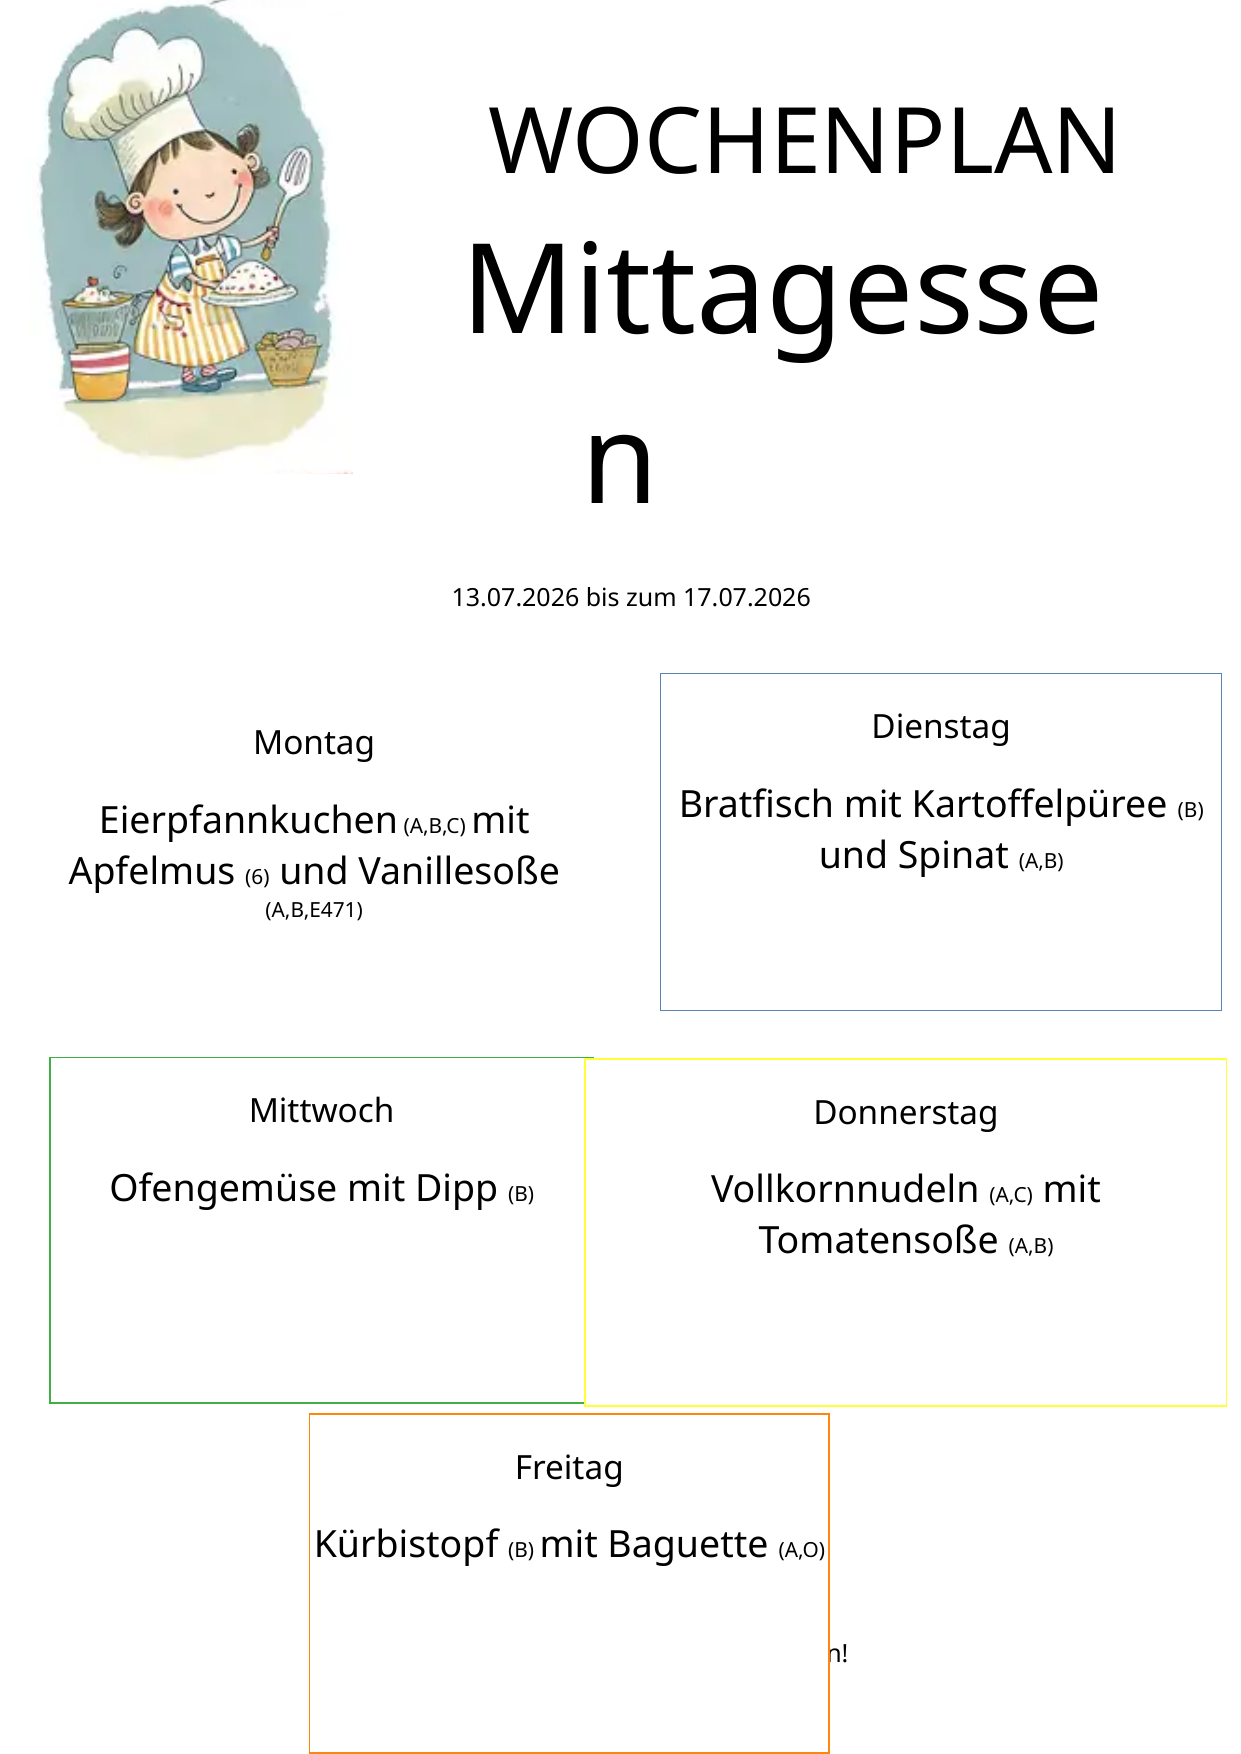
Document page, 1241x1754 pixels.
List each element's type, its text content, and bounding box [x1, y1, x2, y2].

text Freitag [310, 1443, 828, 1489]
text Mittwoch [51, 1087, 584, 1133]
text Bratfisch mit Kartoffelpüree (B) und Spinat (A,B) [661, 777, 1221, 879]
text Dienstag [661, 703, 1221, 748]
text Vollkornnudeln (A,C) mit Tomatensoße (A,B) [586, 1163, 1226, 1265]
text Eierpfannkuchen (A,B,C) mit Apfelmus (6) und Vanillesoße (A,B,E471) [28, 793, 600, 924]
text Montag [28, 719, 600, 764]
text Donnerstag [586, 1089, 1226, 1134]
text Kürbistopf (B) mit Baguette (A,O) [310, 1518, 828, 1569]
text Ofengemüse mit Dipp (B) [51, 1161, 584, 1212]
text WOCHENPLAN [353, 75, 1122, 200]
text 13.07.2026 bis zum 17.07.2026 [412, 580, 850, 614]
text Mittagessen [118, 200, 1122, 541]
